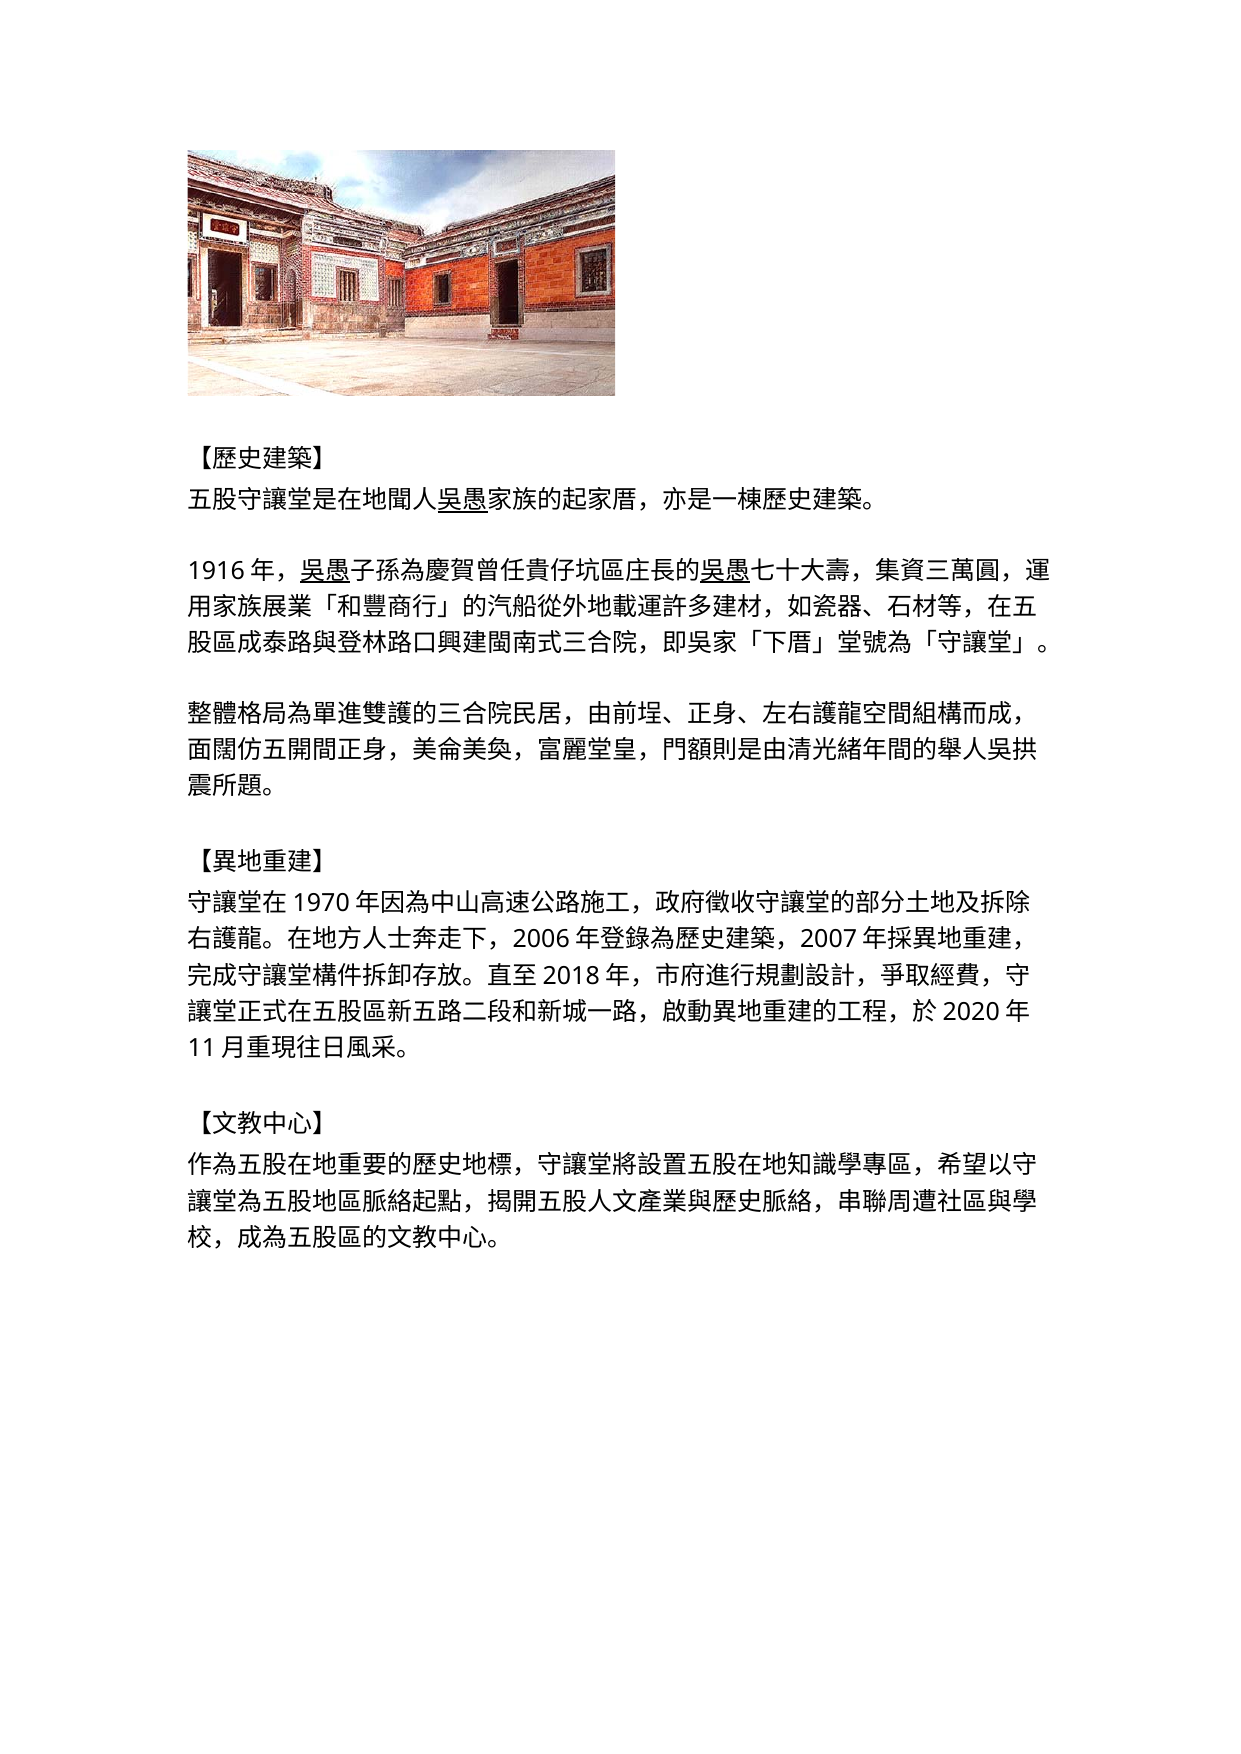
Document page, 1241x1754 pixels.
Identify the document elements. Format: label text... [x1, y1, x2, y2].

text 五股守讓堂是在地聞人吳愚家族的起家厝，亦是一棟歷史建築。 [187, 480, 990, 516]
picture [187, 150, 615, 396]
text 1916年，吳愚子孫為慶賀曾任貴仔坑區庄長的吳愚七十大壽，集資三萬圓，運用家族展業「和豐商行」的汽船從外地載運許多建材，如瓷器、石材等，在五股區成泰路與登林路口興建閩南式三合院，即吳家「下厝」堂號為「守讓堂」。 [187, 550, 1053, 659]
text 作為五股在地重要的歷史地標，守讓堂將設置五股在地知識學專區，希望以守讓堂為五股地區脈絡起點，揭開五股人文產業與歷史脈絡，串聯周遭社區與學校，成為五股區的文教中心。 [187, 1145, 1053, 1253]
text 【異地重建】 [187, 841, 1053, 877]
text 守讓堂在1970年因為中山高速公路施工，政府徵收守讓堂的部分土地及拆除右護龍。在地方人士奔走下，2006年登錄為歷史建築，2007年採異地重建，完成守讓堂構件拆卸存放。直至2018年，市府進行規劃設計，爭取經費，守讓堂正式在五股區新五路二段和新城一路，啟動異地重建的工程，於2020年11月重現往日風采。 [187, 883, 1053, 1064]
text 【文教中心】 [187, 1103, 1053, 1139]
text 【歷史建築】 [187, 438, 990, 474]
text 整體格局為單進雙護的三合院民居，由前埕、正身、左右護龍空間組構而成，面闊仿五開間正身，美侖美奐，富麗堂皇，門額則是由清光緒年間的舉人吳拱震所題。 [187, 693, 1053, 802]
